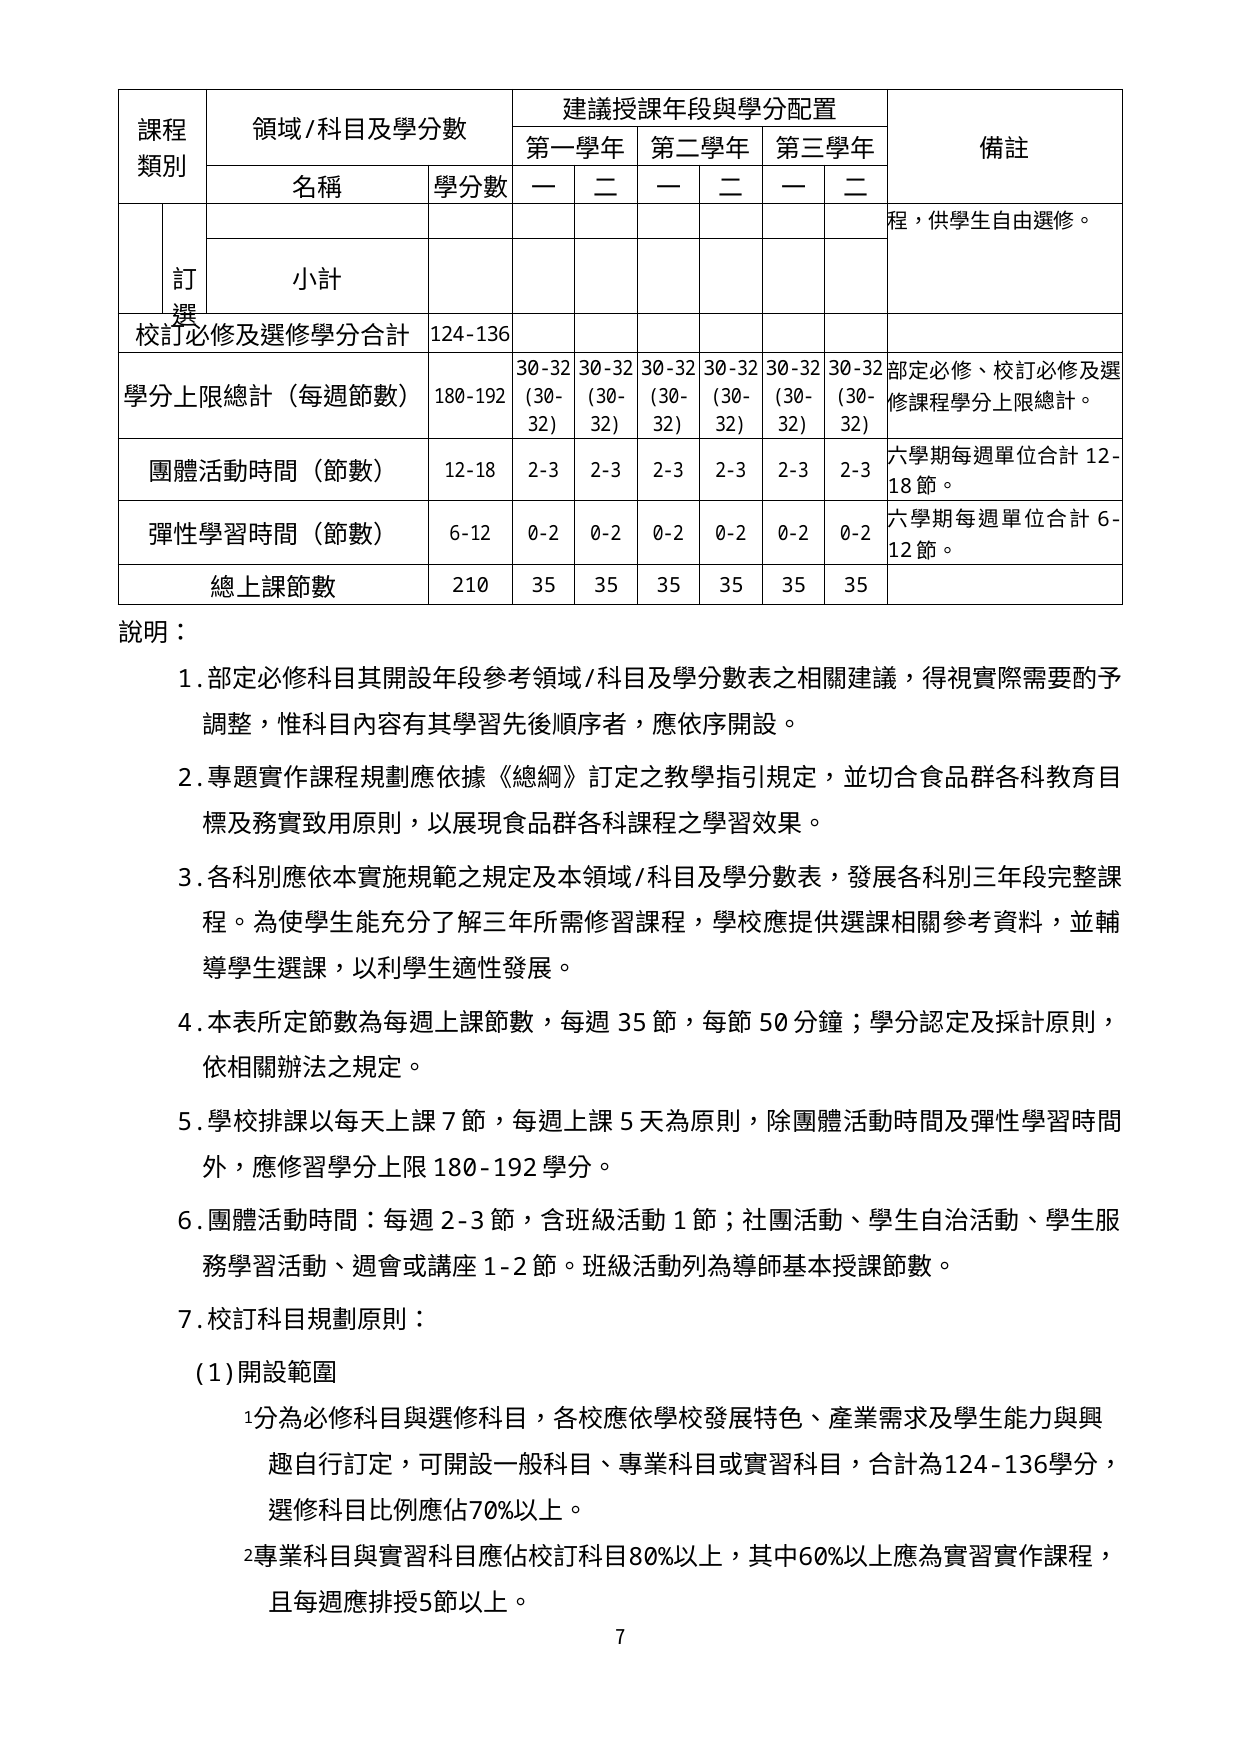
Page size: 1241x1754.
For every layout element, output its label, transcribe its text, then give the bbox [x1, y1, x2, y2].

table_cell 35 [575, 565, 637, 604]
table_cell [700, 239, 762, 313]
table_cell [763, 239, 824, 313]
table_cell 0-2 [575, 501, 637, 564]
table_cell [207, 204, 428, 238]
table_cell 30-32 (30-32) [763, 353, 824, 438]
table_cell 2-3 [763, 439, 824, 500]
table_cell 2-3 [638, 439, 699, 500]
table_cell 0-2 [763, 501, 824, 564]
table_cell 35 [825, 565, 887, 604]
table_cell 學分數 [429, 166, 512, 203]
table_cell 二 [825, 166, 887, 203]
table_cell 0-2 [513, 501, 574, 564]
table_cell [575, 204, 637, 238]
table_cell [763, 204, 824, 238]
table_header 領域/科目及學分數 [207, 90, 512, 164]
table_cell 30-32 (30-32) [825, 353, 887, 438]
table_cell [513, 204, 574, 238]
text (1)開設範圍 [192, 1345, 1122, 1391]
table_cell [700, 204, 762, 238]
table_cell 30-32 (30-32) [575, 353, 637, 438]
table_cell 第一學年 [513, 127, 637, 164]
table_cell [575, 314, 637, 352]
table_cell 35 [513, 565, 574, 604]
table_header 備註 [888, 90, 1122, 203]
text 4.本表所定節數為每週上課節數，每週35節，每節50分鐘；學分認定及採計原則，依相關辦法之規定。 [177, 994, 1122, 1086]
text 5.學校排課以每天上課7節，每週上課5天為原則，除團體活動時間及彈性學習時間外，應修習學分上限180-192學分。 [177, 1093, 1122, 1185]
table_cell 名稱 [207, 166, 428, 203]
text 2.專題實作課程規劃應依據《總綱》訂定之教學指引規定，並切合食品群各科教育目標及務實致用原則，以展現食品群各科課程之學習效果。 [177, 750, 1122, 842]
table_cell 124-136 [429, 314, 512, 352]
table_cell 校訂必修及選修學分合計 [119, 314, 428, 352]
table_cell 180-192 [429, 353, 512, 438]
table_cell 30-32 (30-32) [638, 353, 699, 438]
table_cell 30-32 (30-32) [513, 353, 574, 438]
table_cell 210 [429, 565, 512, 604]
table_cell [825, 204, 887, 238]
table_header 課程 類別 [119, 90, 206, 203]
table_cell [825, 239, 887, 313]
table_cell 二 [575, 166, 637, 203]
table_cell 小計 [207, 239, 428, 313]
table_cell [119, 204, 162, 313]
table_cell 總上課節數 [119, 565, 428, 604]
table_cell [763, 314, 824, 352]
table_cell 彈性學習時間（節數） [119, 501, 428, 564]
table_cell [513, 239, 574, 313]
table_cell [700, 314, 762, 352]
table_cell 35 [700, 565, 762, 604]
table_cell 2-3 [513, 439, 574, 500]
text 2專業科目與實習科目應佔校訂科目80%以上，其中60%以上應為實習實作課程，且每週應排授5節以上。 [243, 1528, 1122, 1620]
table_cell 程，供學生自由選修。 [888, 204, 1122, 313]
table_cell [575, 239, 637, 313]
table_cell 2-3 [700, 439, 762, 500]
table_cell 0-2 [638, 501, 699, 564]
table_cell [825, 314, 887, 352]
table_cell 12-18 [429, 439, 512, 500]
table_cell [638, 239, 699, 313]
text 說明： [118, 605, 1122, 651]
table_cell 2-3 [575, 439, 637, 500]
table_header 建議授課年段與學分配置 [513, 90, 887, 126]
table_cell [888, 565, 1122, 604]
table_cell 35 [638, 565, 699, 604]
table_cell 第三學年 [763, 127, 887, 164]
table_cell 2-3 [825, 439, 887, 500]
table_cell 一 [513, 166, 574, 203]
text 7.校訂科目規劃原則： [177, 1292, 1122, 1338]
table_cell 6-12 [429, 501, 512, 564]
table_cell 0-2 [825, 501, 887, 564]
text 1分為必修科目與選修科目，各校應依學校發展特色、產業需求及學生能力與興趣自行訂定，可開設一般科目、專業科目或實習科目，合計為124-136學分，選修科目比例應佔70%以上。 [243, 1391, 1122, 1528]
text 6.團體活動時間：每週2-3節，含班級活動1節；社團活動、學生自治活動、學生服務學習活動、週會或講座1-2節。班級活動列為導師基本授課節數。 [177, 1193, 1122, 1284]
table_cell 六學期每週單位合計6-12節。 [888, 501, 1122, 564]
table_cell [638, 314, 699, 352]
table_cell 部定必修、校訂必修及選修課程學分上限總計。 [888, 353, 1122, 438]
table_cell [513, 314, 574, 352]
table_cell [638, 204, 699, 238]
table_cell 六學期每週單位合計12-18節。 [888, 439, 1122, 500]
table_cell 30-32 (30-32) [700, 353, 762, 438]
table_cell 第二學年 [638, 127, 762, 164]
table_cell [429, 204, 512, 238]
table_cell 學分上限總計（每週節數） [119, 353, 428, 438]
table_cell 一 [638, 166, 699, 203]
text 1.部定必修科目其開設年段參考領域/科目及學分數表之相關建議，得視實際需要酌予調整，惟科目內容有其學習先後順序者，應依序開設。 [177, 651, 1122, 743]
table_cell 團體活動時間（節數） [119, 439, 428, 500]
text 3.各科別應依本實施規範之規定及本領域/科目及學分數表，發展各科別三年段完整課程。為使學生能充分了解三年所需修習課程，學校應提供選課相關參考資料，並輔導學生選課，以利學生適性發展。 [177, 849, 1122, 987]
table_cell 35 [763, 565, 824, 604]
table_cell 一 [763, 166, 824, 203]
table_cell 二 [700, 166, 762, 203]
table_cell [429, 239, 512, 313]
table_cell 校訂 選修 [163, 204, 206, 313]
table_cell [888, 314, 1122, 352]
table_cell 0-2 [700, 501, 762, 564]
